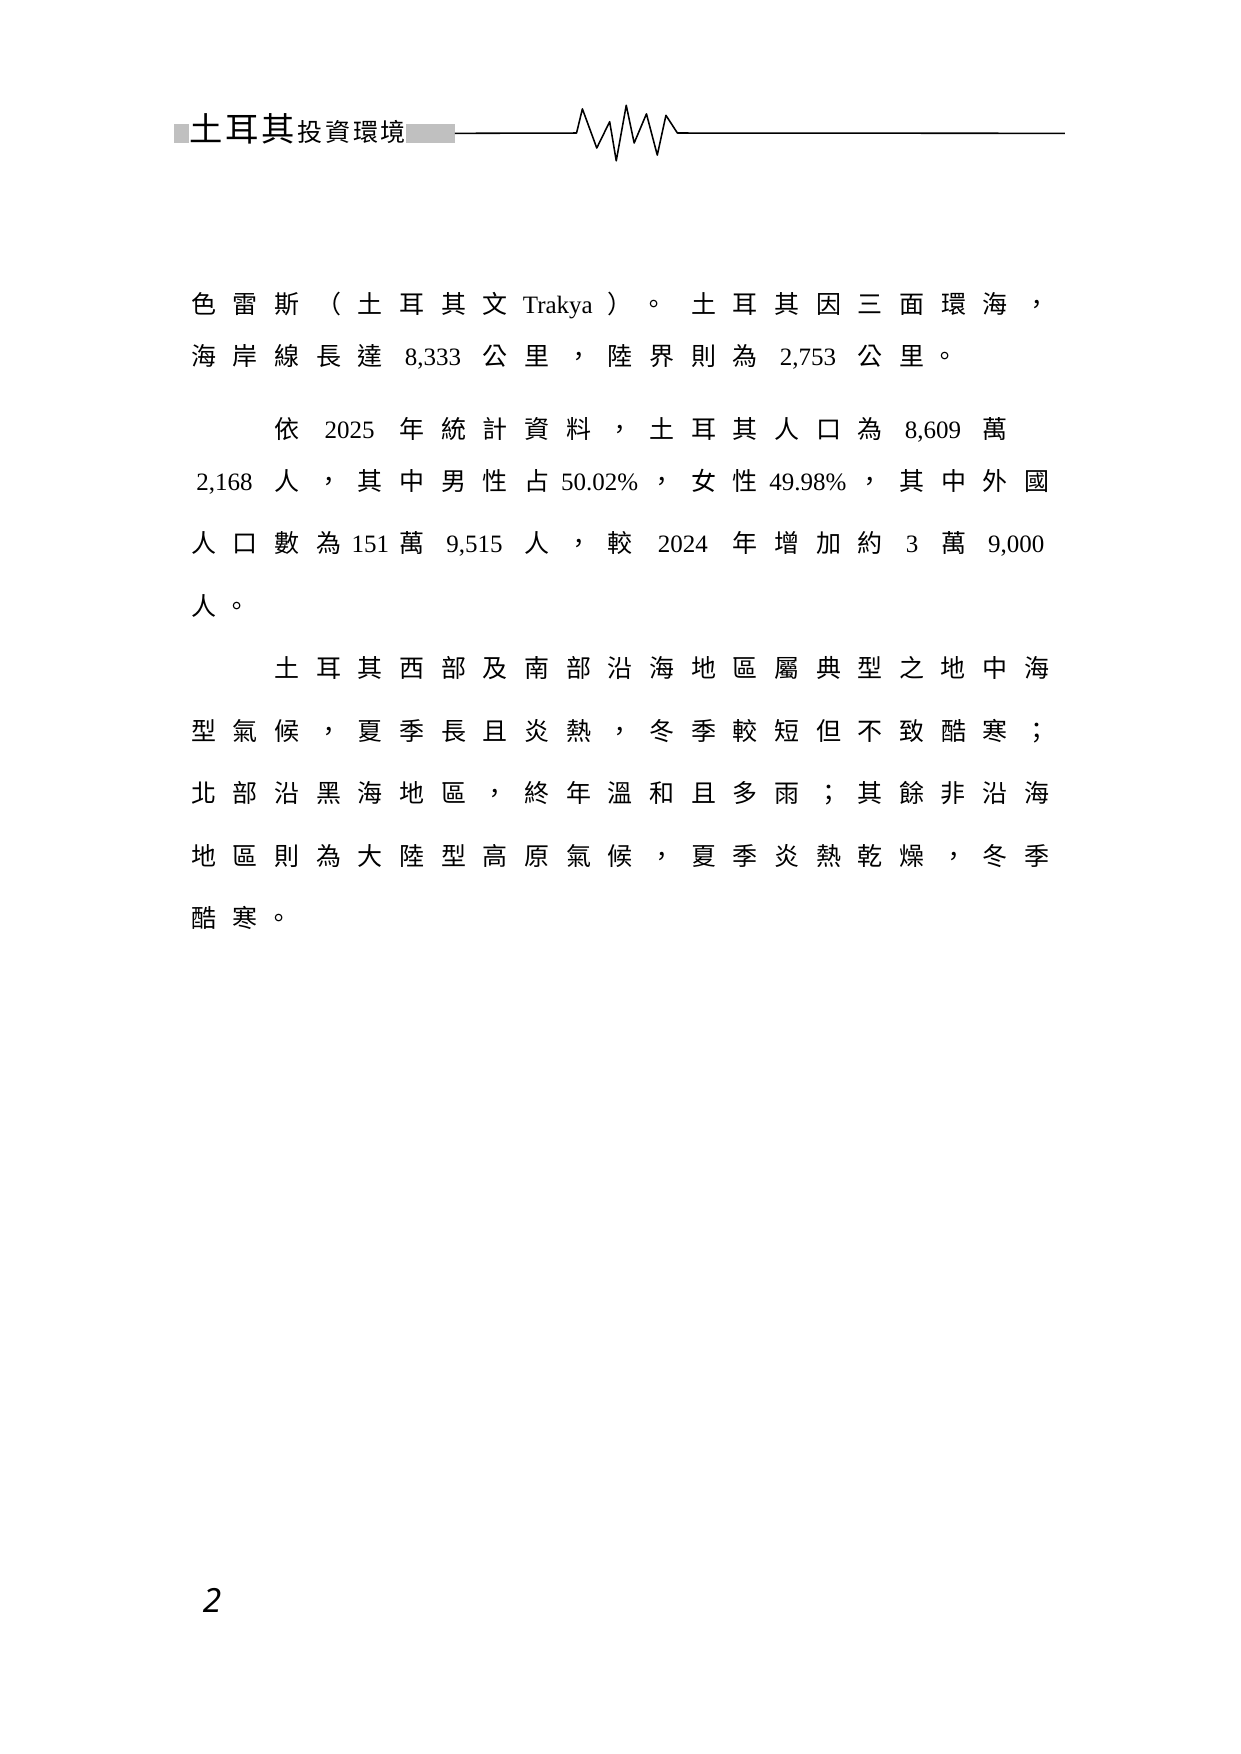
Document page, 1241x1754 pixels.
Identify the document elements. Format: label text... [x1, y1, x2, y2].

text 土耳其西部及南部沿海地區屬典型之地中海型氣候，夏季長且炎熱，冬季較短但不致酷寒；北部沿黑海地區，終年溫和且多雨；其餘非沿海地區則為大陸型高原氣候，夏季炎熱乾燥，冬季酷寒。 [183, 625, 1058, 938]
text 色雷斯（土耳其文Trakya）。土耳其因三面環海，海岸線長達8,333公里，陸界則為2,753公里。 [183, 250, 1058, 375]
text 依2025年統計資料，土耳其人口為8,609萬2,168人，其中男性占50.02%，女性49.98%，其中外國人口數為151萬9,515人，較2024年增加約3萬9,000人。 [183, 375, 1058, 625]
